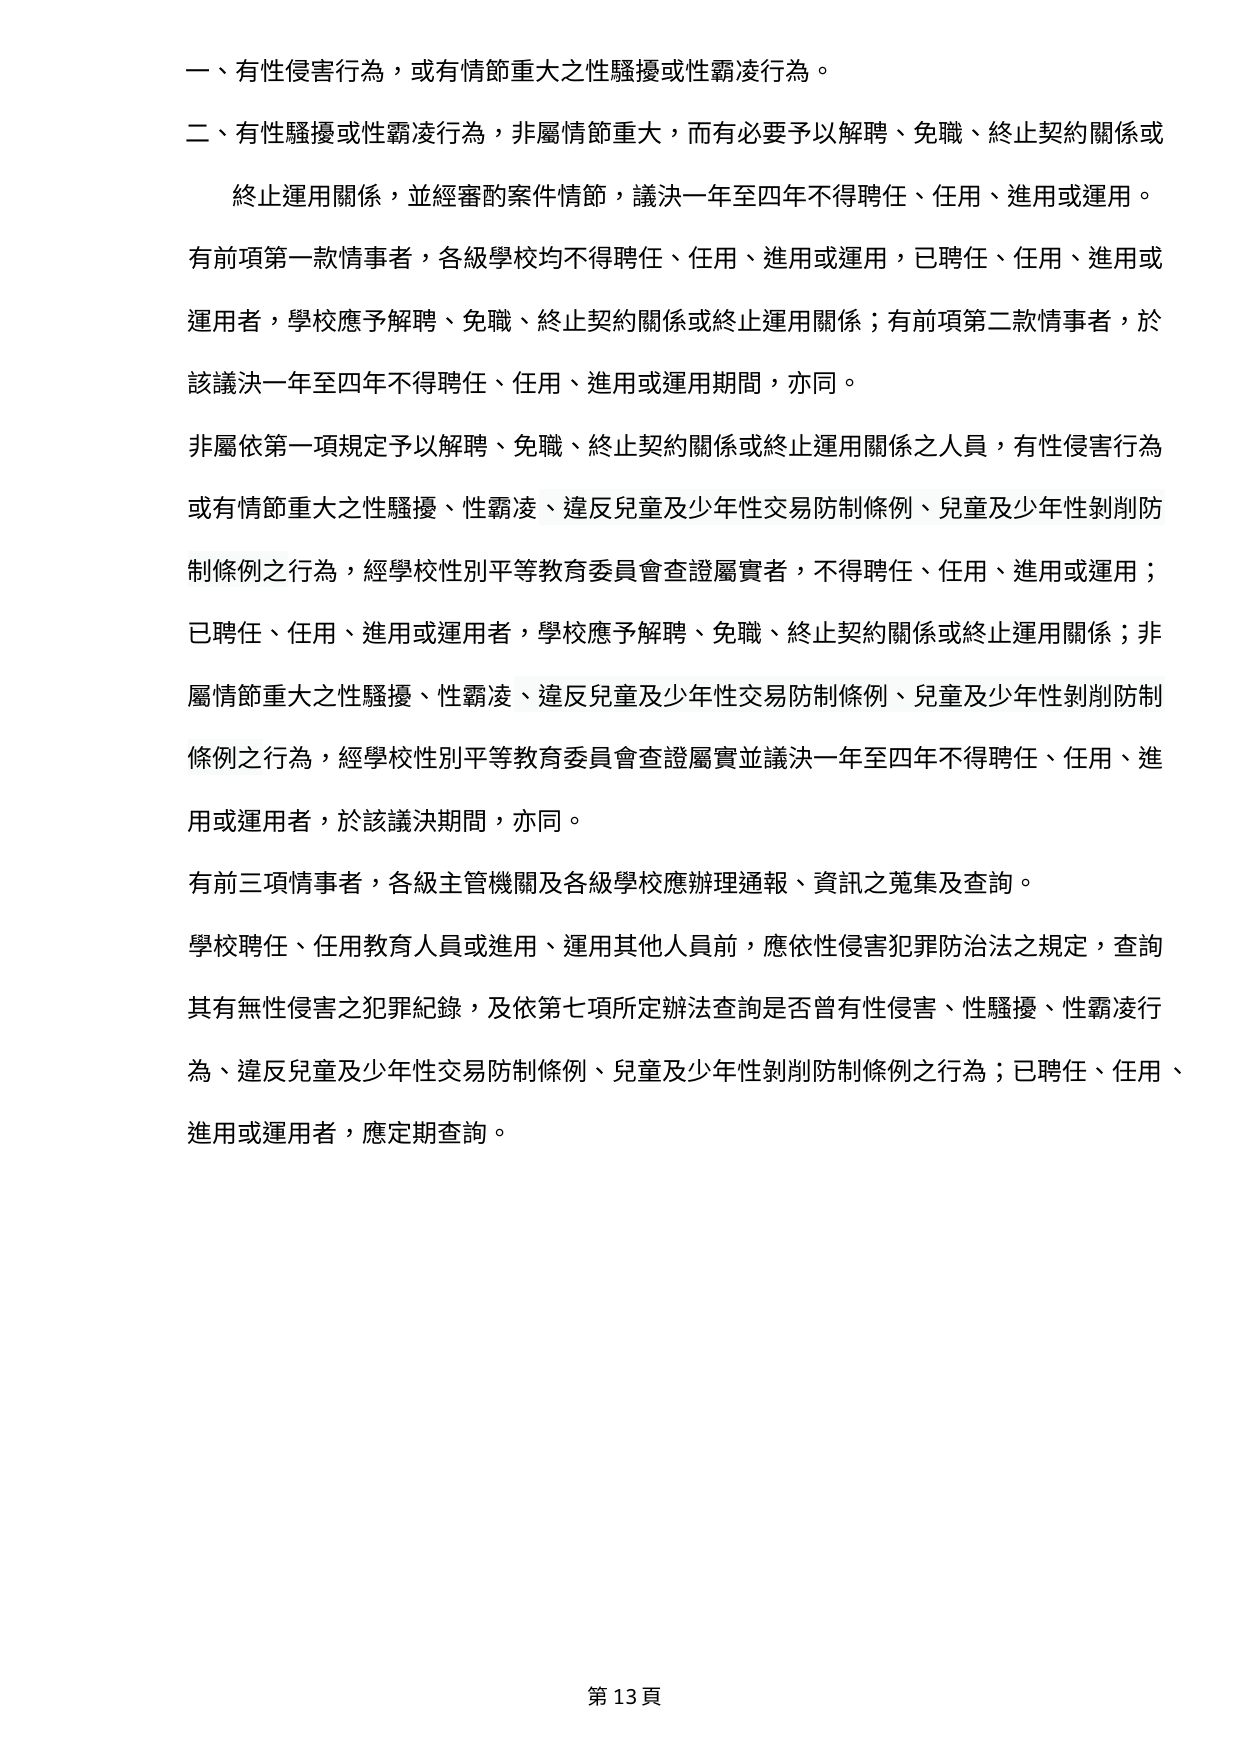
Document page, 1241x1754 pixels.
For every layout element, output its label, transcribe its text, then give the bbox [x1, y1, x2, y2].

text 有前三項情事者，各級主管機關及各級學校應辦理通報、資訊之蒐集及查詢。 [188, 840, 1165, 902]
text 學校聘任、任用教育人員或進用、運用其他人員前，應依性侵害犯罪防治法之規定，查詢其有無性侵害之犯罪紀錄，及依第七項所定辦法查詢是否曾有性侵害、性騷擾、性霸凌行為、違反兒童及少年性交易防制條例、兒童及少年性剝削防制條例之行為；已聘任、任用、進用或運用者，應定期查詢。 [188, 902, 1165, 1152]
text 有前項第一款情事者，各級學校均不得聘任、任用、進用或運用，已聘任、任用、進用或運用者，學校應予解聘、免職、終止契約關係或終止運用關係；有前項第二款情事者，於該議決一年至四年不得聘任、任用、進用或運用期間，亦同。 [188, 215, 1165, 402]
text 非屬依第一項規定予以解聘、免職、終止契約關係或終止運用關係之人員，有性侵害行為或有情節重大之性騷擾、性霸凌、違反兒童及少年性交易防制條例、兒童及少年性剝削防制條例之行為，經學校性別平等教育委員會查證屬實者，不得聘任、任用、進用或運用；已聘任、任用、進用或運用者，學校應予解聘、免職、終止契約關係或終止運用關係；非屬情節重大之性騷擾、性霸凌、違反兒童及少年性交易防制條例、兒童及少年性剝削防制條例之行為，經學校性別平等教育委員會查證屬實並議決一年至四年不得聘任、任用、進用或運用者，於該議決期間，亦同。 [188, 402, 1165, 840]
text 一、有性侵害行為，或有情節重大之性騷擾或性霸凌行為。 [185, 27, 1165, 90]
text 二、有性騷擾或性霸凌行為，非屬情節重大，而有必要予以解聘、免職、終止契約關係或終止運用關係，並經審酌案件情節，議決一年至四年不得聘任、任用、進用或運用。 [185, 90, 1165, 215]
